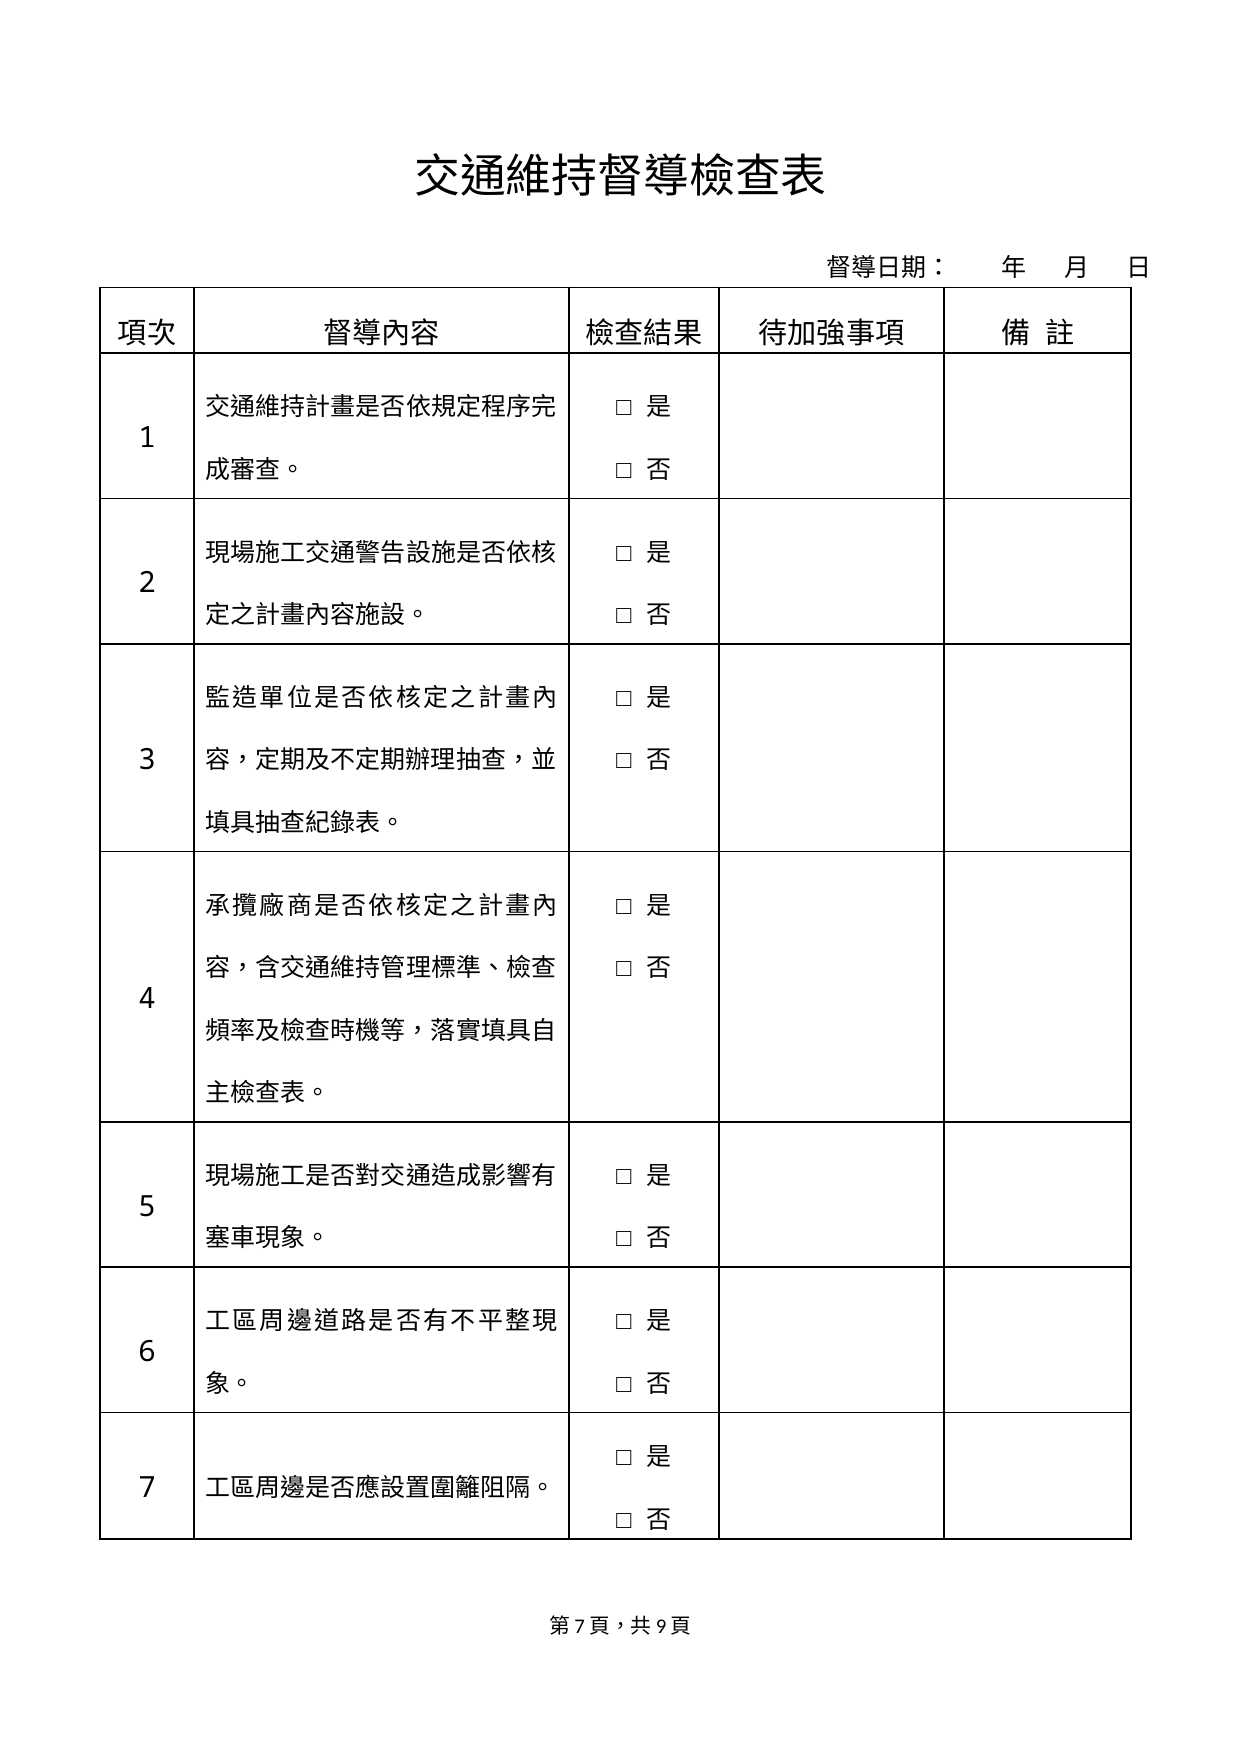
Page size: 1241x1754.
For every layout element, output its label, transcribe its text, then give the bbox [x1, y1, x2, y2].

table_cell [945, 645, 1130, 851]
table_cell [945, 499, 1130, 643]
table_cell [720, 1123, 943, 1266]
table_cell 現場施工交通警告設施是否依核定之計畫內容施設。 [195, 499, 568, 643]
table_header 督導內容 [195, 288, 568, 352]
table_cell [945, 1123, 1130, 1266]
table_cell 監造單位是否依核定之計畫內容，定期及不定期辦理抽查，並填具抽查紀錄表。 [195, 645, 568, 851]
table_cell □ 是 □ 否 [570, 354, 718, 497]
table_header 檢查結果 [570, 288, 718, 352]
table_cell 工區周邊是否應設置圍籬阻隔。 [195, 1413, 568, 1538]
table_cell [945, 354, 1130, 497]
table_cell □ 是 □ 否 [570, 1413, 718, 1538]
table_cell 現場施工是否對交通造成影響有塞車現象。 [195, 1123, 568, 1266]
table_cell [945, 1413, 1130, 1538]
table_cell [945, 852, 1130, 1121]
table_cell [720, 852, 943, 1121]
table_cell 2 [101, 499, 193, 643]
table_header 備 註 [945, 288, 1130, 352]
table_cell [720, 645, 943, 851]
table_cell 工區周邊道路是否有不平整現象。 [195, 1268, 568, 1412]
table_cell [720, 1268, 943, 1412]
table_header 項次 [101, 288, 193, 352]
table_cell 6 [101, 1268, 193, 1412]
table_cell □ 是 □ 否 [570, 645, 718, 851]
table_cell [720, 499, 943, 643]
table_cell 3 [101, 645, 193, 851]
text 交通維持督導檢查表 [89, 99, 1152, 224]
table_cell 1 [101, 354, 193, 497]
table_cell □ 是 □ 否 [570, 499, 718, 643]
table_cell □ 是 □ 否 [570, 1123, 718, 1266]
table_cell [945, 1268, 1130, 1412]
table_cell 承攬廠商是否依核定之計畫內容，含交通維持管理標準、檢查頻率及檢查時機等，落實填具自主檢查表。 [195, 852, 568, 1121]
table_cell 交通維持計畫是否依規定程序完成審查。 [195, 354, 568, 497]
text 督導日期： 年 月 日 [89, 224, 1152, 287]
table_header 待加強事項 [720, 288, 943, 352]
table_cell 5 [101, 1123, 193, 1266]
table_cell 4 [101, 852, 193, 1121]
table_cell □ 是 □ 否 [570, 852, 718, 1121]
table_cell [720, 1413, 943, 1538]
table_cell 7 [101, 1413, 193, 1538]
table_cell □ 是 □ 否 [570, 1268, 718, 1412]
table_cell [720, 354, 943, 497]
